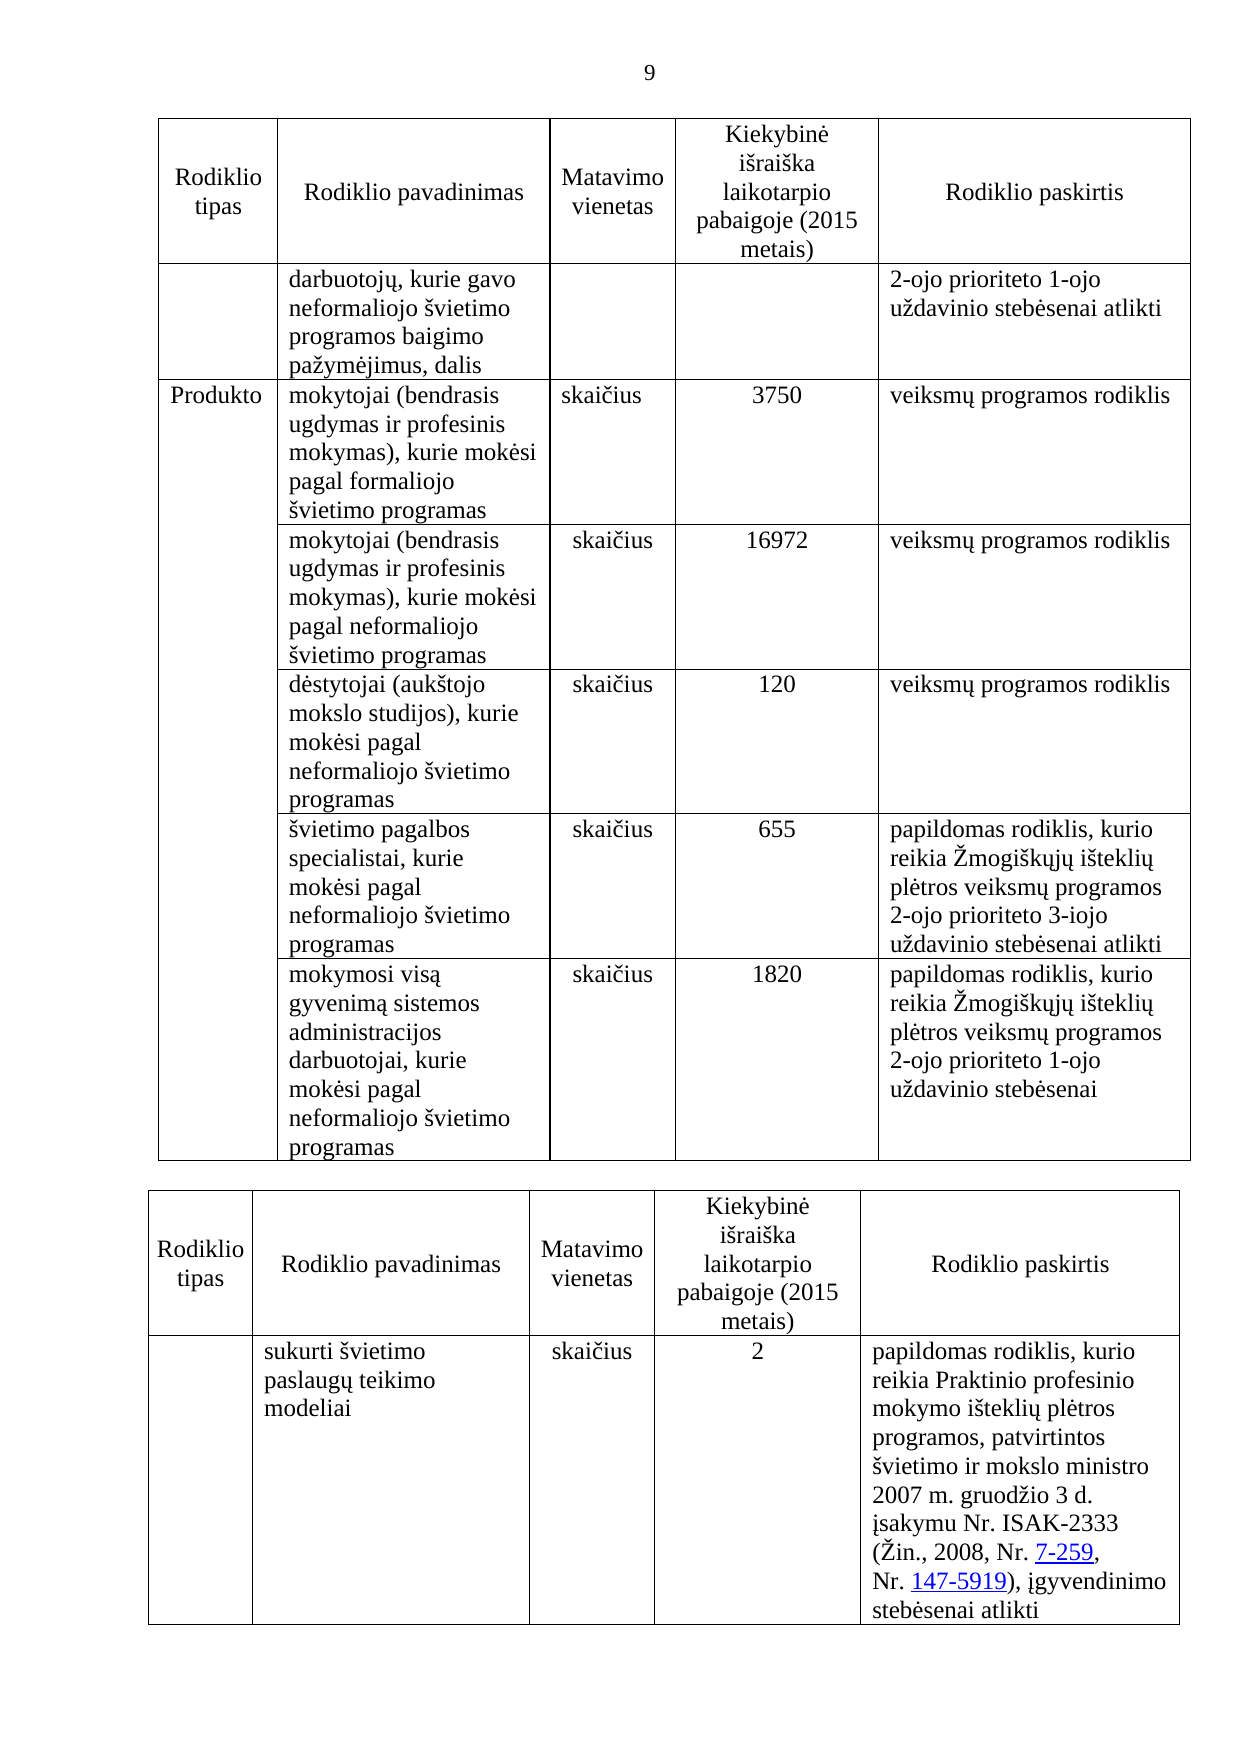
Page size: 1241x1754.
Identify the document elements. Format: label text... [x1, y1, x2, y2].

table_cell skaičius [551, 814, 675, 958]
table_cell 2-ojo prioriteto 1-ojo uždavinio stebėsenai atlikti [879, 264, 1190, 379]
table_cell skaičius [551, 380, 675, 524]
table_cell papildomas rodiklis, kurio reikia Praktinio profesinio mokymo išteklių plėtros programos, patvirtintos švietimo ir mokslo ministro 2007 m. gruodžio 3 d. įsakymu Nr. ISAK-2333 (Žin., 2008, Nr. 7-259, Nr. 147-5919), įgyvendinimo stebėsenai atlikti [861, 1336, 1179, 1623]
table_header Rodiklio pavadinimas [278, 119, 549, 263]
table_header Matavimo vienetas [530, 1191, 654, 1335]
table_cell skaičius [551, 525, 675, 668]
table_cell mokymosi visą gyvenimą sistemos administracijos darbuotojai, kurie mokėsi pagal neformaliojo švietimo programas [278, 959, 549, 1160]
table_cell [159, 264, 277, 379]
table_cell dėstytojai (aukštojo mokslo studijos), kurie mokėsi pagal neformaliojo švietimo programas [278, 670, 549, 813]
table_cell veiksmų programos rodiklis [879, 525, 1190, 668]
table_cell darbuotojų, kurie gavo neformaliojo švietimo programos baigimo pažymėjimus, dalis [278, 264, 549, 379]
table_cell skaičius [530, 1336, 654, 1623]
table_cell skaičius [551, 959, 675, 1160]
table_header Kiekybinė išraiška laikotarpio pabaigoje (2015 metais) [676, 119, 878, 263]
table_cell skaičius [551, 670, 675, 813]
table_cell veiksmų programos rodiklis [879, 380, 1190, 524]
table_header Rodiklio paskirtis [879, 119, 1190, 263]
table_header Rodiklio pavadinimas [253, 1191, 529, 1335]
table_cell sukurti švietimo paslaugų teikimo modeliai [253, 1336, 529, 1623]
table_cell papildomas rodiklis, kurio reikia Žmogiškųjų išteklių plėtros veiksmų programos 2-ojo prioriteto 3-iojo uždavinio stebėsenai atlikti [879, 814, 1190, 958]
table_header Matavimo vienetas [551, 119, 675, 263]
table_cell mokytojai (bendrasis ugdymas ir profesinis mokymas), kurie mokėsi pagal neformaliojo švietimo programas [278, 525, 549, 668]
table_cell švietimo pagalbos specialistai, kurie mokėsi pagal neformaliojo švietimo programas [278, 814, 549, 958]
table_cell [676, 264, 878, 379]
table_cell mokytojai (bendrasis ugdymas ir profesinis mokymas), kurie mokėsi pagal formaliojo švietimo programas [278, 380, 549, 524]
table_header Rodiklio tipas [159, 119, 277, 263]
table_cell 1820 [676, 959, 878, 1160]
table_cell 16972 [676, 525, 878, 668]
table_cell Produkto [159, 380, 277, 1160]
table_header Kiekybinė išraiška laikotarpio pabaigoje (2015 metais) [655, 1191, 860, 1335]
table_cell papildomas rodiklis, kurio reikia Žmogiškųjų išteklių plėtros veiksmų programos 2-ojo prioriteto 1-ojo uždavinio stebėsenai [879, 959, 1190, 1160]
table_header Rodiklio paskirtis [861, 1191, 1179, 1335]
table_cell [551, 264, 675, 379]
table_cell [149, 1336, 252, 1623]
table_cell 2 [655, 1336, 860, 1623]
table_cell 120 [676, 670, 878, 813]
table_cell 655 [676, 814, 878, 958]
table_header Rodiklio tipas [149, 1191, 252, 1335]
table_cell 3750 [676, 380, 878, 524]
table_cell veiksmų programos rodiklis [879, 670, 1190, 813]
